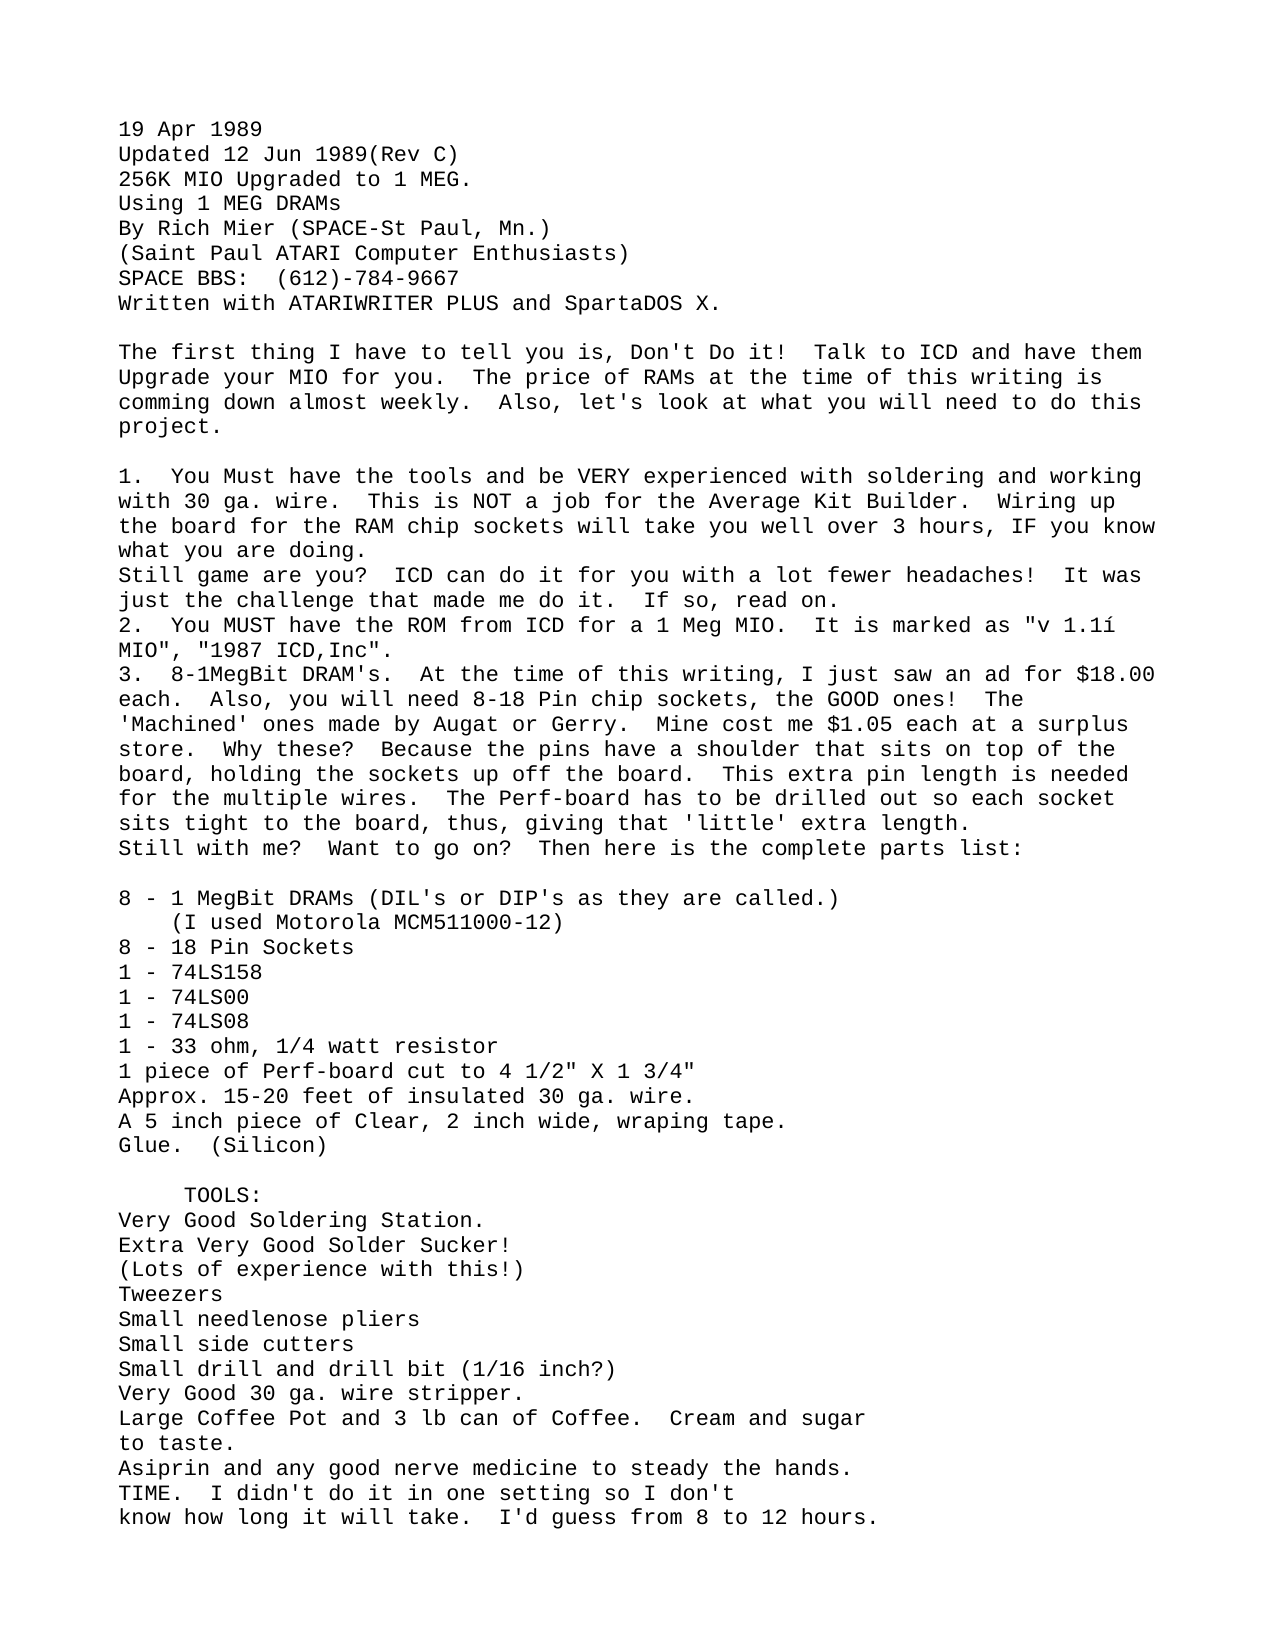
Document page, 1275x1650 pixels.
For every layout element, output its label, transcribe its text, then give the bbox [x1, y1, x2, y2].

text A 5 inch piece of Clear, 2 inch wide, wraping tape. [118, 1110, 1157, 1134]
text The first thing I have to tell you is, Don't Do it! Talk to ICD and have them Upgrade your MIO for you. The price of RAMs at the time of this writing is comming down almost weekly. Also, let's look at what you will need to do this project. [118, 341, 1157, 440]
text (I used Motorola MCM511000-12) [118, 911, 1157, 936]
text 8 - 1 MegBit DRAMs (DIL's or DIP's as they are called.) [118, 887, 1157, 911]
text 1 piece of Perf-board cut to 4 1/2" X 1 3/4" [118, 1060, 1157, 1085]
text 19 Apr 1989 [118, 118, 1157, 143]
text (Lots of experience with this!) [118, 1258, 1157, 1283]
text 2. You MUST have the ROM from ICD for a 1 Meg MIO. It is marked as "v 1.1í MIO", "1987 ICD,Inc". [118, 614, 1157, 663]
text to taste. [118, 1432, 1157, 1457]
text 1 - 74LS158 [118, 961, 1157, 986]
text Extra Very Good Solder Sucker! [118, 1234, 1157, 1258]
text TIME. I didn't do it in one setting so I don't [118, 1482, 1157, 1506]
text Written with ATARIWRITER PLUS and SpartaDOS X. [118, 292, 1157, 316]
text 256K MIO Upgraded to 1 MEG. [118, 168, 1157, 192]
text 8 - 18 Pin Sockets [118, 936, 1157, 961]
text 1 - 74LS08 [118, 1011, 1157, 1035]
text 1. You Must have the tools and be VERY experienced with soldering and working with 30 ga. wire. This is NOT a job for the Average Kit Builder. Wiring up the board for the RAM chip sockets will take you well over 3 hours, IF you know what you are doing. [118, 465, 1157, 564]
text Very Good Soldering Station. [118, 1209, 1157, 1234]
text SPACE BBS: (612)-784-9667 [118, 267, 1157, 292]
text Still game are you? ICD can do it for you with a lot fewer headaches! It was just the challenge that made me do it. If so, read on. [118, 564, 1157, 614]
text (Saint Paul ATARI Computer Enthusiasts) [118, 242, 1157, 267]
text 3. 8-1MegBit DRAM's. At the time of this writing, I just saw an ad for $18.00 each. Also, you will need 8-18 Pin chip sockets, the GOOD ones! The 'Machined' ones made by Augat or Gerry. Mine cost me $1.05 each at a surplus store. Why these? Because the pins have a shoulder that sits on top of the board, holding the sockets up off the board. This extra pin length is needed for the multiple wires. The Perf-board has to be drilled out so each socket sits tight to the board, thus, giving that 'little' extra length. [118, 663, 1157, 837]
text Small side cutters [118, 1333, 1157, 1358]
text Glue. (Silicon) [118, 1134, 1157, 1159]
text 1 - 74LS00 [118, 986, 1157, 1011]
text TOOLS: [118, 1184, 1157, 1209]
text 1 - 33 ohm, 1/4 watt resistor [118, 1035, 1157, 1060]
text Using 1 MEG DRAMs [118, 192, 1157, 217]
text know how long it will take. I'd guess from 8 to 12 hours. [118, 1506, 1157, 1531]
text Tweezers [118, 1283, 1157, 1308]
text Approx. 15-20 feet of insulated 30 ga. wire. [118, 1085, 1157, 1110]
text Still with me? Want to go on? Then here is the complete parts list: [118, 837, 1157, 862]
text Updated 12 Jun 1989(Rev C) [118, 143, 1157, 168]
text By Rich Mier (SPACE-St Paul, Mn.) [118, 217, 1157, 242]
text Very Good 30 ga. wire stripper. [118, 1382, 1157, 1407]
text Asiprin and any good nerve medicine to steady the hands. [118, 1457, 1157, 1482]
text Small needlenose pliers [118, 1308, 1157, 1333]
text Large Coffee Pot and 3 lb can of Coffee. Cream and sugar [118, 1407, 1157, 1432]
text Small drill and drill bit (1/16 inch?) [118, 1358, 1157, 1382]
